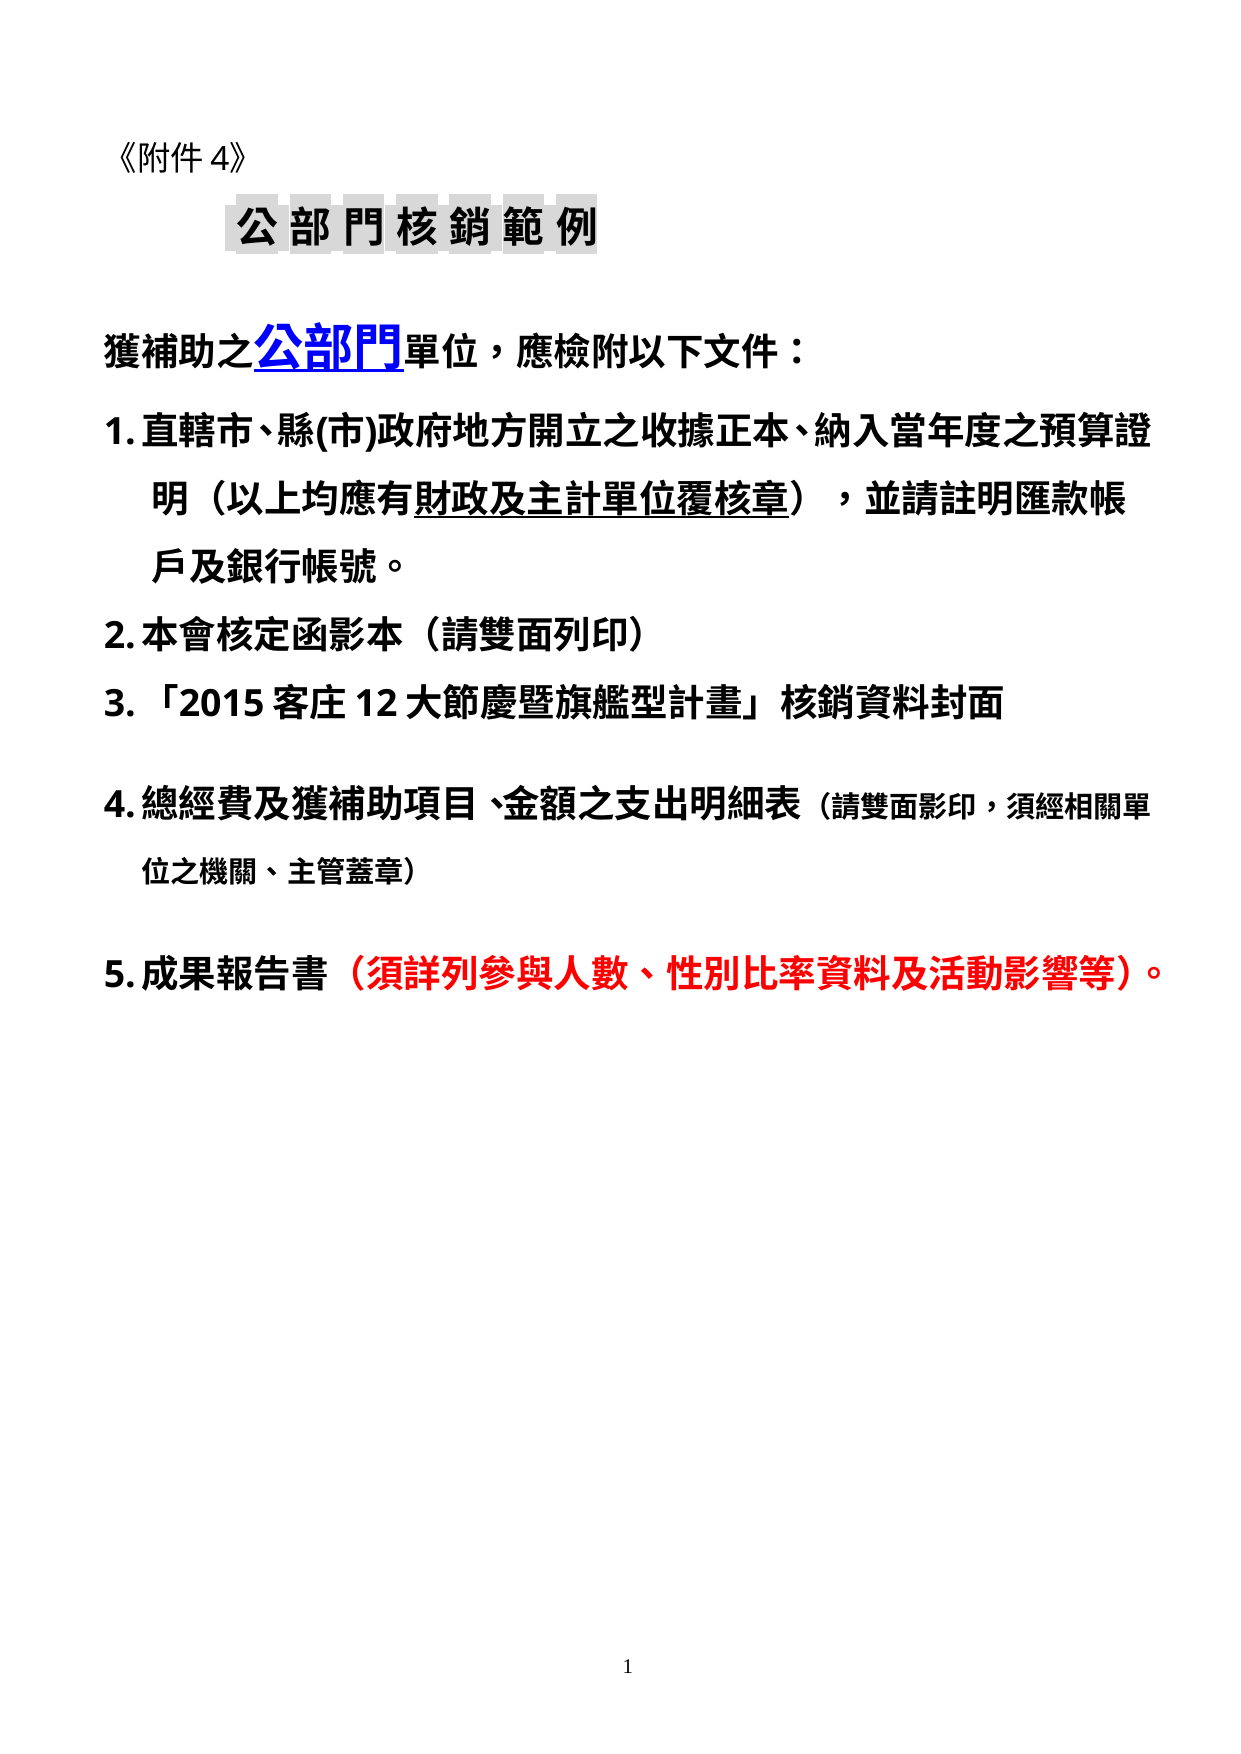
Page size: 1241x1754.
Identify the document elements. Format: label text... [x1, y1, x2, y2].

list 本會核定函影本（請雙面列印） [103, 598, 1152, 666]
list 「2015客庄12大節慶暨旗艦型計畫」核銷資料封面 [103, 666, 1152, 734]
list 直轄市、縣(市)政府地方開立之收據正本、納入當年度之預算證明（以上均應有財政及主計單位覆核章），並請註明匯款帳戶及銀行帳號。 [103, 394, 1152, 598]
text 獲補助之公部門單位，應檢附以下文件： [103, 292, 1152, 394]
text 《附件4》 [103, 122, 1152, 190]
list 成果報告書（須詳列參與人數、性別比率資料及活動影響等）。 [103, 937, 1152, 1005]
text 公 部 門 核 銷 範 例 [103, 190, 1152, 258]
list 總經費及獲補助項目、金額之支出明細表（請雙面影印，須經相關單位之機關、主管蓋章） [103, 768, 1152, 903]
